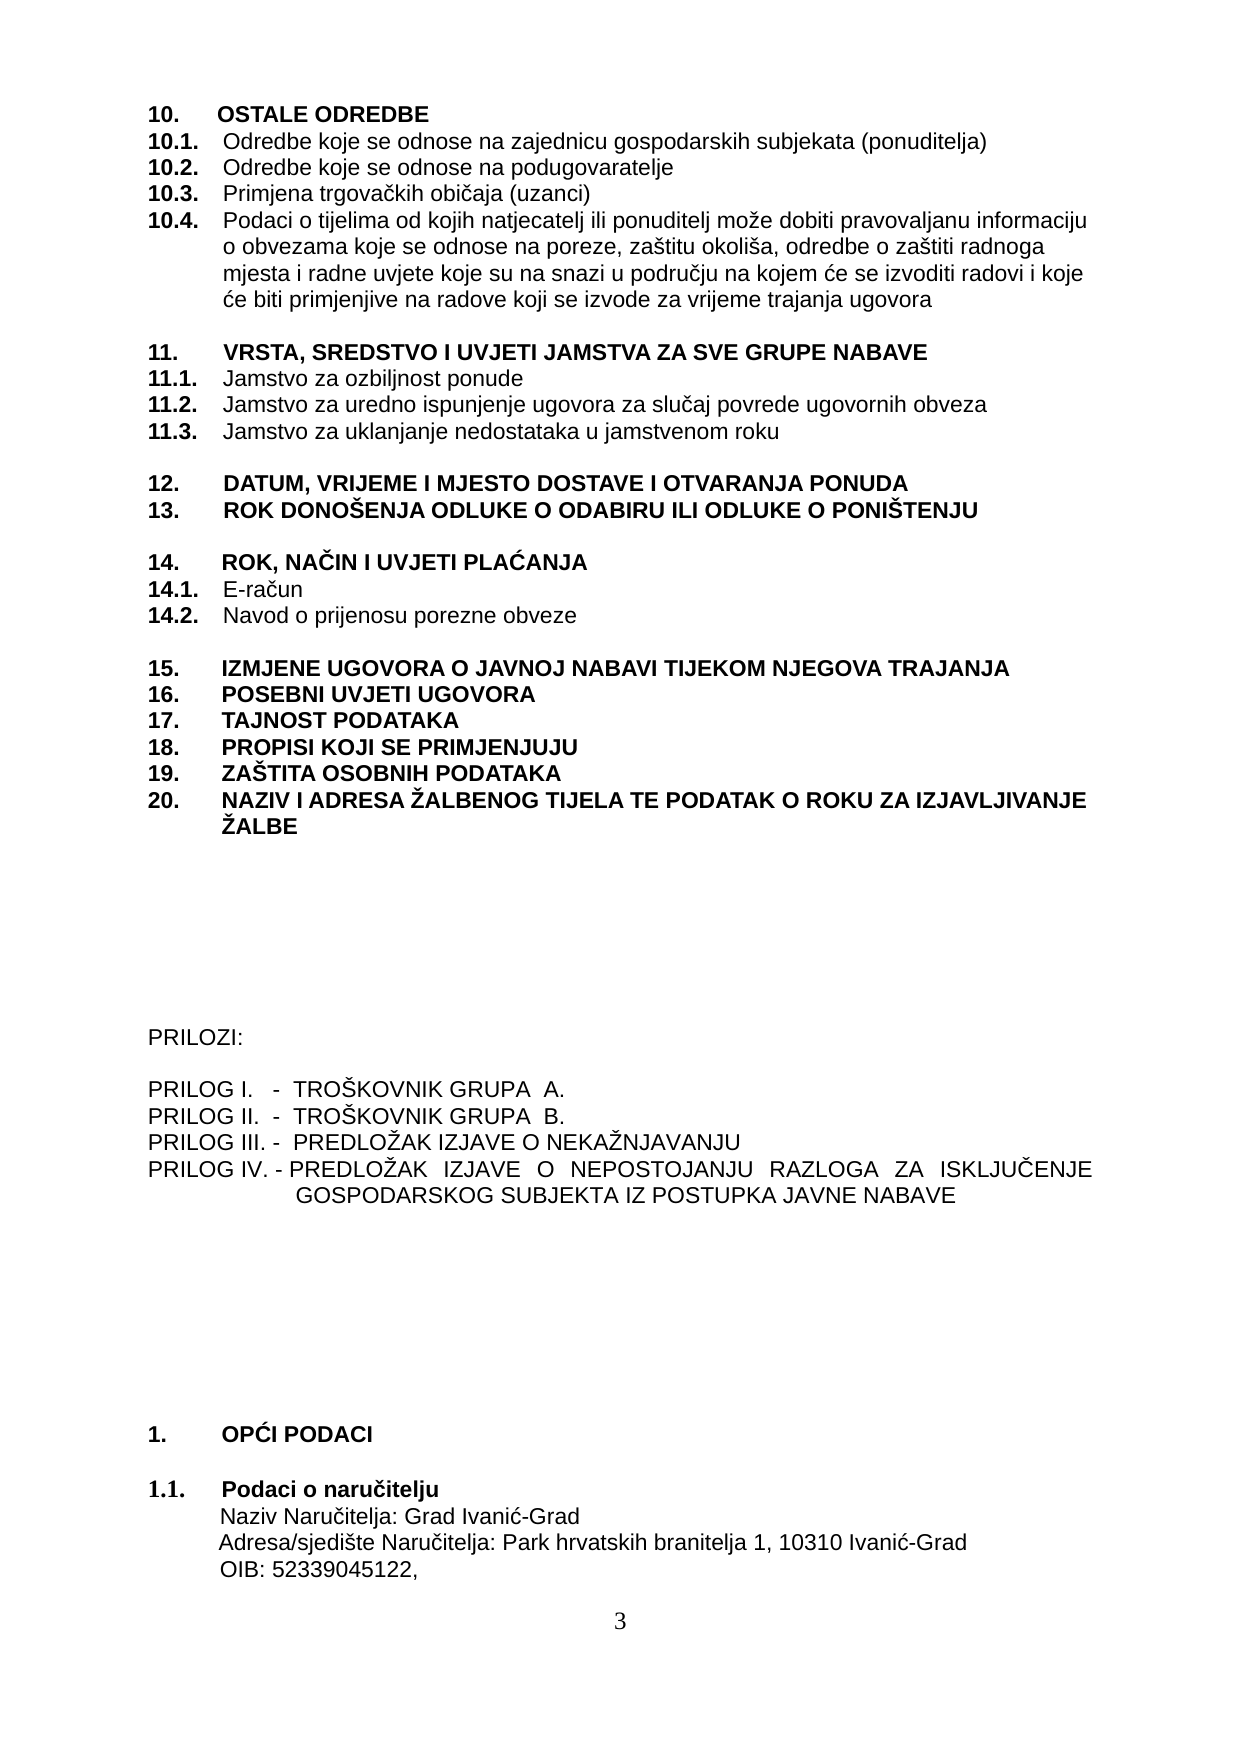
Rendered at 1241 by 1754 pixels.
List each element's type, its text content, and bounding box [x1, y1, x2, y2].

list E-račun [148, 576, 1093, 602]
list ROK, NAČIN I UVJETI PLAĆANJA [148, 549, 1093, 576]
list Odredbe koje se odnose na podugovaratelje [148, 154, 1093, 180]
text Adresa/sjedište Naručitelja: Park hrvatskih branitelja 1, 10310 Ivanić-Grad [207, 1529, 1093, 1556]
list Jamstvo za uredno ispunjenje ugovora za slučaj povrede ugovornih obveza [148, 391, 1093, 418]
text Naziv Naručitelja: Grad Ivanić-Grad [207, 1503, 1093, 1529]
list POSEBNI UVJETI UGOVORA [148, 681, 1093, 707]
list OSTALE ODREDBE [148, 101, 1093, 128]
list IZMJENE UGOVORA O JAVNOJ NABAVI TIJEKOM NJEGOVA TRAJANJA [148, 655, 1093, 681]
list Navod o prijenosu porezne obveze [148, 602, 1093, 628]
list OPĆI PODACI [148, 1421, 1093, 1448]
text PRILOG III. - PREDLOŽAK IZJAVE O NEKAŽNJAVANJU [148, 1129, 1093, 1156]
list PROPISI KOJI SE PRIMJENJUJU [148, 734, 1093, 760]
list ZAŠTITA OSOBNIH PODATAKA [148, 760, 1093, 787]
list DATUM, VRIJEME I MJESTO DOSTAVE I OTVARANJA PONUDA [148, 470, 1093, 497]
list Podaci o naručitelju [148, 1474, 1093, 1503]
list TAJNOST PODATAKA [148, 707, 1093, 734]
list Jamstvo za uklanjanje nedostataka u jamstvenom roku [148, 418, 1093, 444]
text PRILOG II. - TROŠKOVNIK GRUPA B. [148, 1103, 1093, 1129]
list Primjena trgovačkih običaja (uzanci) [148, 180, 1093, 207]
list ROK DONOŠENJA ODLUKE O ODABIRU ILI ODLUKE O PONIŠTENJU [148, 497, 1093, 523]
list VRSTA, SREDSTVO I UVJETI JAMSTVA ZA SVE GRUPE NABAVE [148, 338, 1093, 365]
list Jamstvo za ozbiljnost ponude [148, 365, 1093, 391]
text OIB: 52339045122, [207, 1556, 1093, 1582]
list Podaci o tijelima od kojih natjecatelj ili ponuditelj može dobiti pravovaljanu informaciju o obvezama koje se odnose na poreze, zaštitu okoliša, odredbe o zaštiti radnoga mjesta i radne uvjete koje su na snazi u području na kojem će se izvoditi radovi i koje će biti primjenjive na radove koji se izvode za vrijeme trajanja ugovora [148, 207, 1093, 312]
text PRILOZI: [148, 1024, 1093, 1050]
text PRILOG IV. - PREDLOŽAK IZJAVE O NEPOSTOJANJU RAZLOGA ZA ISKLJUČENJE GOSPODARSKOG SUBJEKTA IZ POSTUPKA JAVNE NABAVE [148, 1156, 1093, 1208]
list Odredbe koje se odnose na zajednicu gospodarskih subjekata (ponuditelja) [148, 128, 1093, 154]
list NAZIV I ADRESA ŽALBENOG TIJELA TE PODATAK O ROKU ZA IZJAVLJIVANJE ŽALBE [148, 787, 1093, 839]
text PRILOG I. - TROŠKOVNIK GRUPA A. [148, 1076, 1093, 1103]
